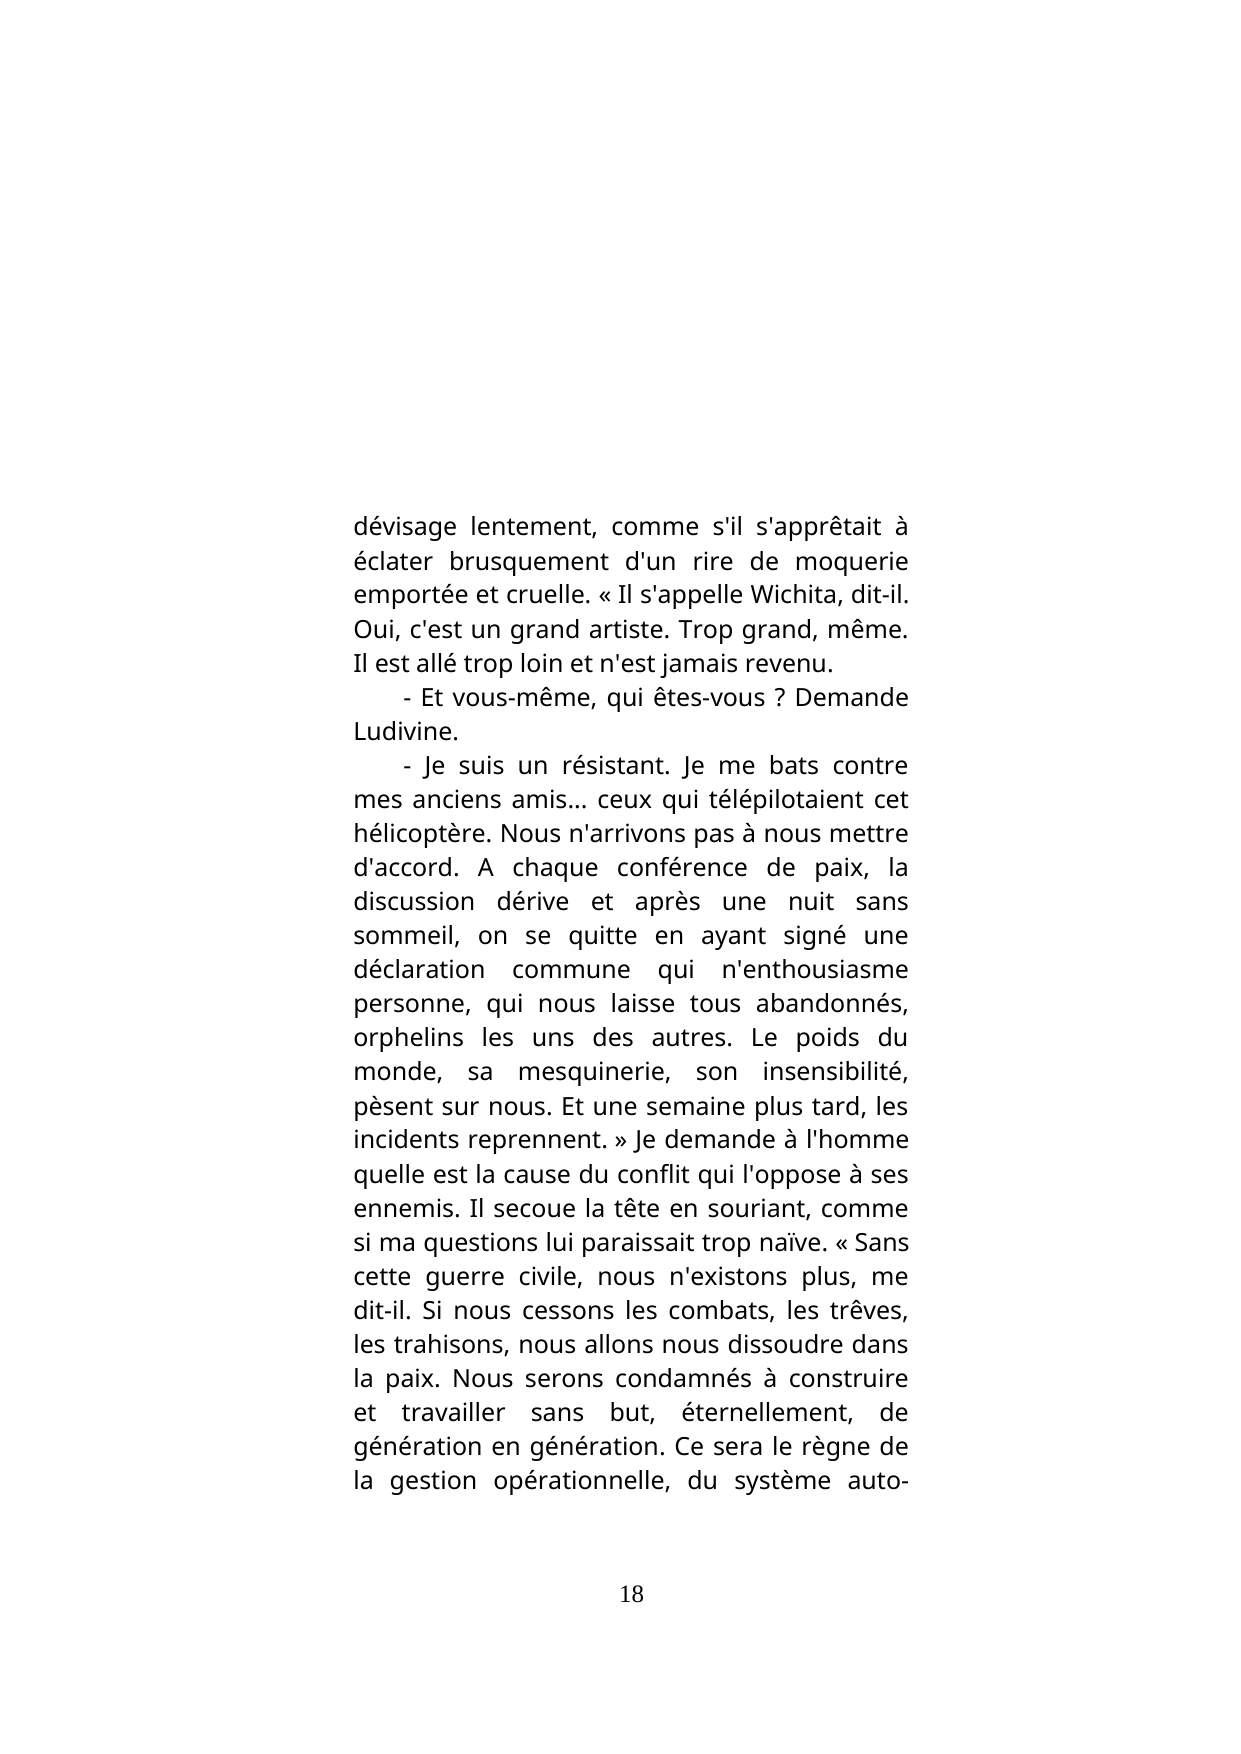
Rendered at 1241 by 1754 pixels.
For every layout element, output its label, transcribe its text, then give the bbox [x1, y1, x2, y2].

text - Je suis un résistant. Je me bats contre mes anciens amis... ceux qui télépilotaient cet hélicoptère. Nous n'arrivons pas à nous mettre d'accord. A chaque conférence de paix, la discussion dérive et après une nuit sans sommeil, on se quitte en ayant signé une déclaration commune qui n'enthousiasme personne, qui nous laisse tous abandonnés, orphelins les uns des autres. Le poids du monde, sa mesquinerie, son insensibilité, pèsent sur nous. Et une semaine plus tard, les incidents reprennent. » Je demande à l'homme quelle est la cause du conflit qui l'oppose à ses ennemis. Il secoue la tête en souriant, comme si ma questions lui paraissait trop naïve. « Sans cette guerre civile, nous n'existons plus, me dit-il. Si nous cessons les combats, les trêves, les trahisons, nous allons nous dissoudre dans la paix. Nous serons condamnés à construire et travailler sans but, éternellement, de génération en génération. Ce sera le règne de la gestion opérationnelle, du système auto- [353, 747, 909, 1497]
text - Et vous-même, qui êtes-vous ? Demande Ludivine. [353, 679, 909, 747]
text dévisage lentement, comme s'il s'apprêtait à éclater brusquement d'un rire de moquerie emportée et cruelle. « Il s'appelle Wichita, dit-il. Oui, c'est un grand artiste. Trop grand, même. Il est allé trop loin et n'est jamais revenu. [353, 509, 909, 679]
